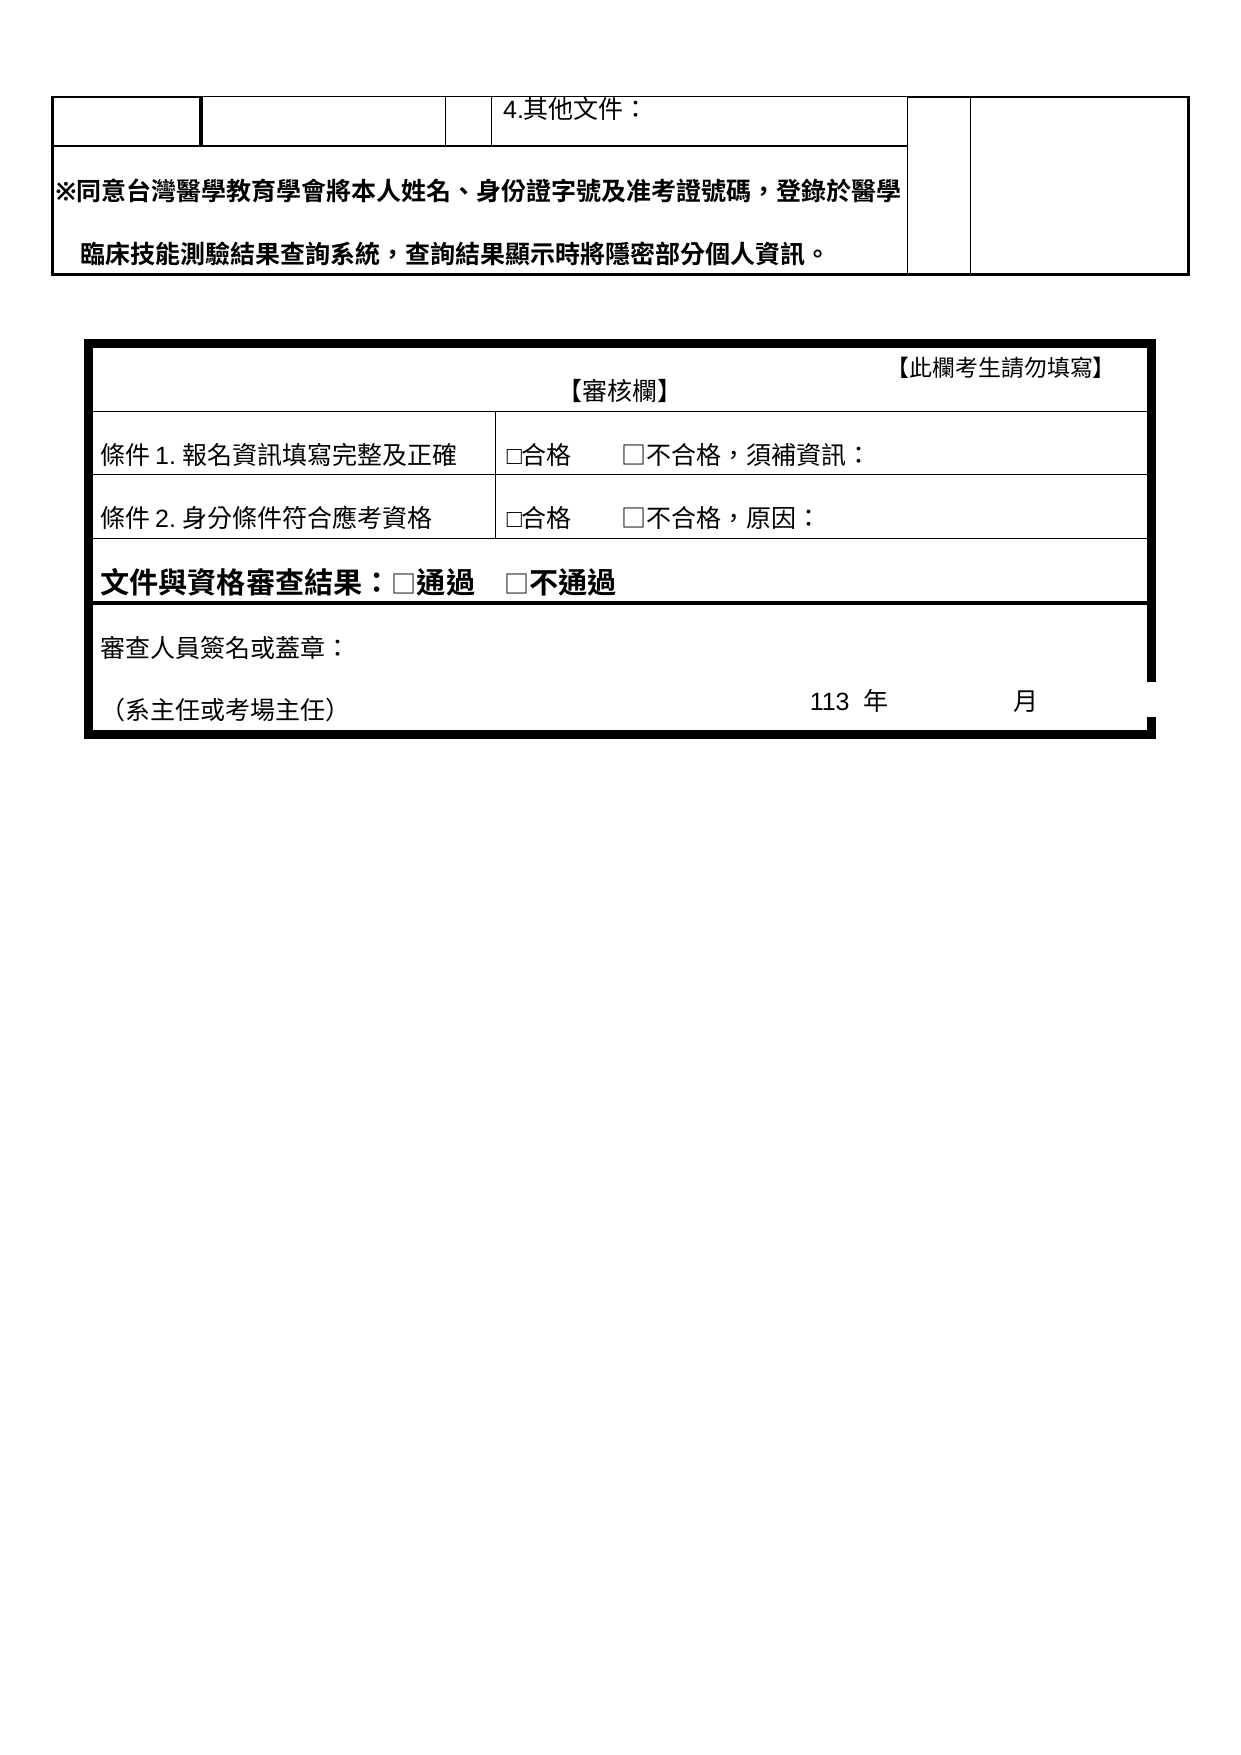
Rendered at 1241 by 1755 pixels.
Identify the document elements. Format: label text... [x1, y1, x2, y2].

table_cell ※同意台灣醫學教育學會將本人姓名、身份證字號及准考證號碼，登錄於醫學臨床技能測驗結果查詢系統，查詢結果顯示時將隱密部分個人資訊。 [54, 147, 907, 273]
table_cell 條件1. 報名資訊填寫完整及正確 [93, 412, 495, 474]
table_cell 審查人員簽名或蓋章： （系主任或考場主任） [93, 605, 1169, 729]
table_cell [203, 97, 445, 145]
table_header 【審核欄】 [93, 348, 1147, 411]
table_cell [971, 98, 1187, 273]
table_cell 文件與資格審查結果：□通過 □不通過 [93, 539, 1147, 601]
table_cell [54, 98, 199, 145]
table_cell 條件2. 身分條件符合應考資格 [93, 475, 495, 538]
table_cell [908, 98, 970, 273]
table_cell 4.其他文件： [492, 97, 907, 145]
table_cell □合格 □不合格，原因： [496, 475, 1147, 538]
table_cell [446, 97, 491, 145]
table_cell □合格 □不合格，須補資訊： [496, 412, 1147, 474]
